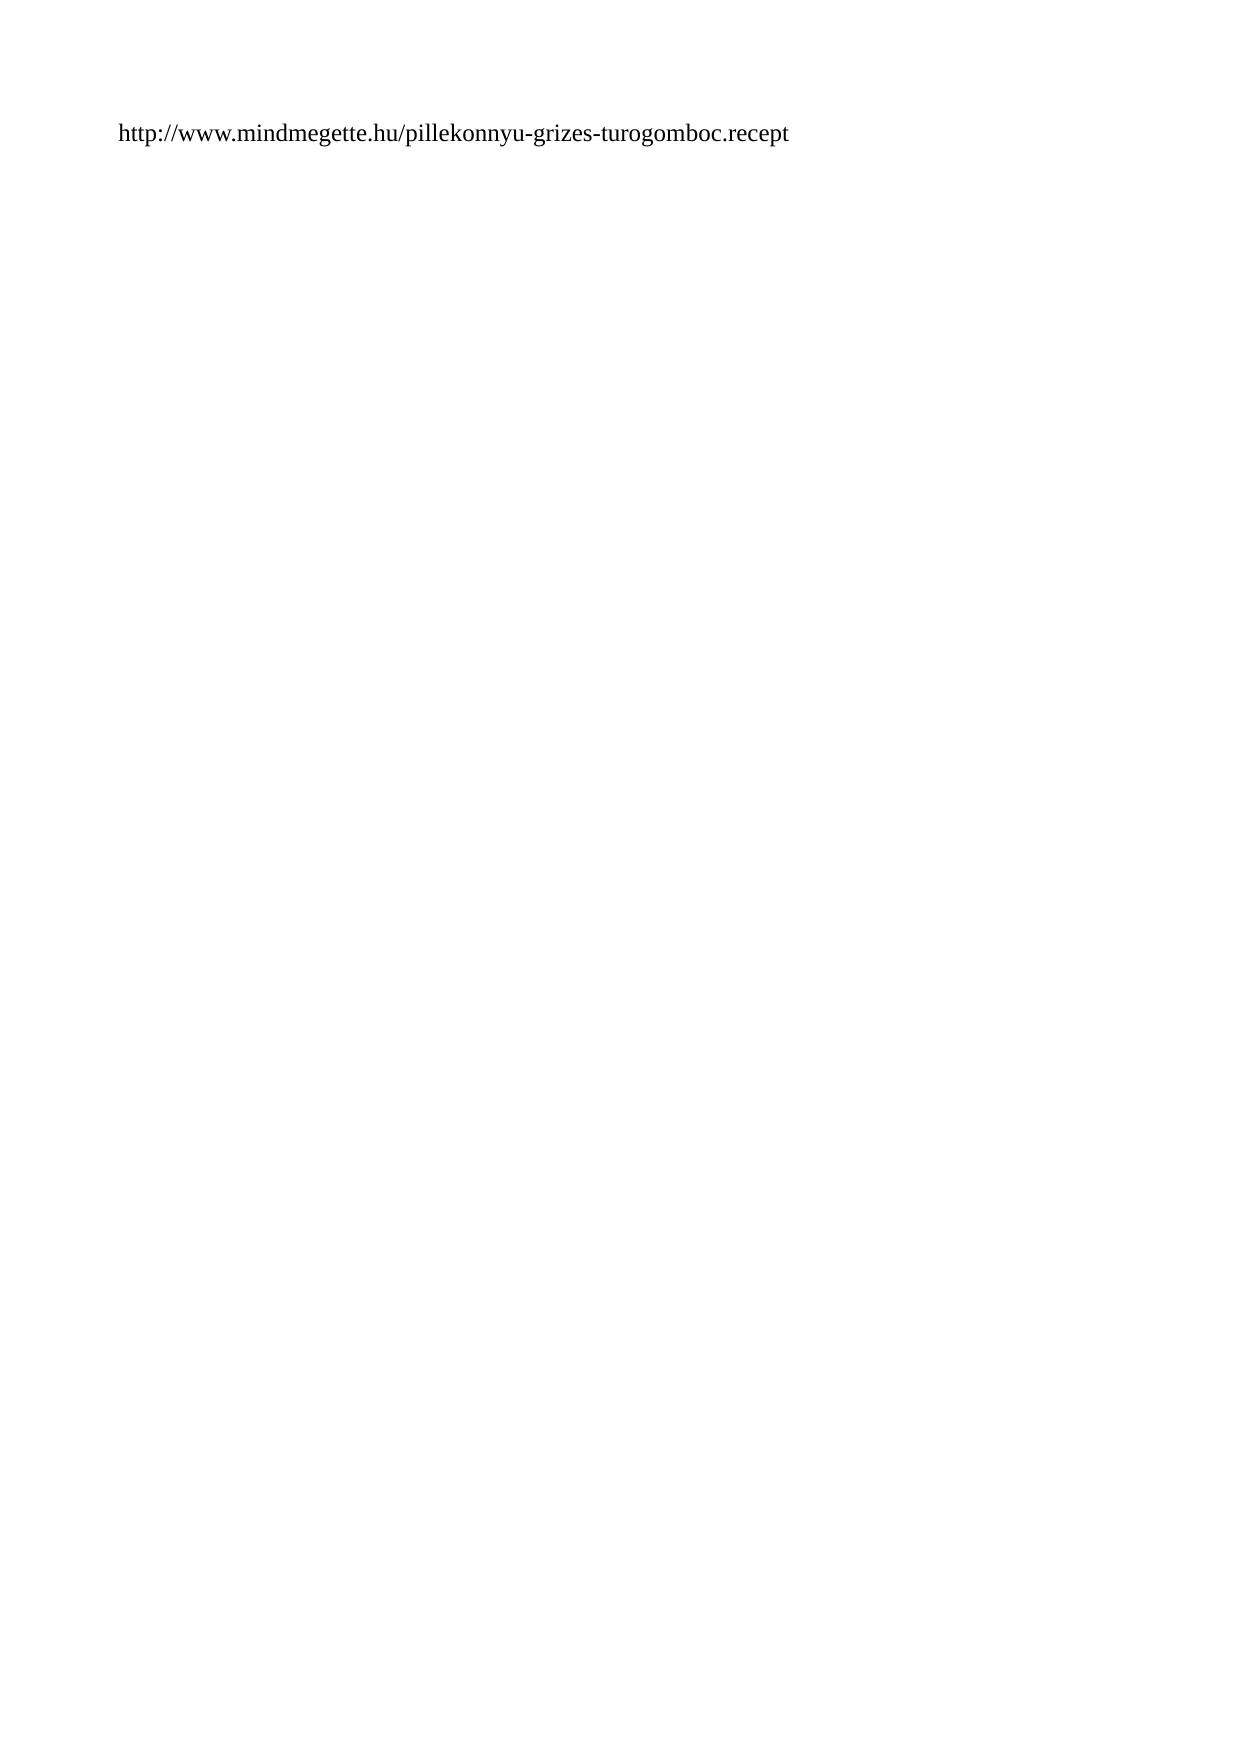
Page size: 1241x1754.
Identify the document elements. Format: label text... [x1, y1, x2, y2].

text http://www.mindmegette.hu/pillekonnyu-grizes-turogomboc.recept [118, 118, 1122, 147]
